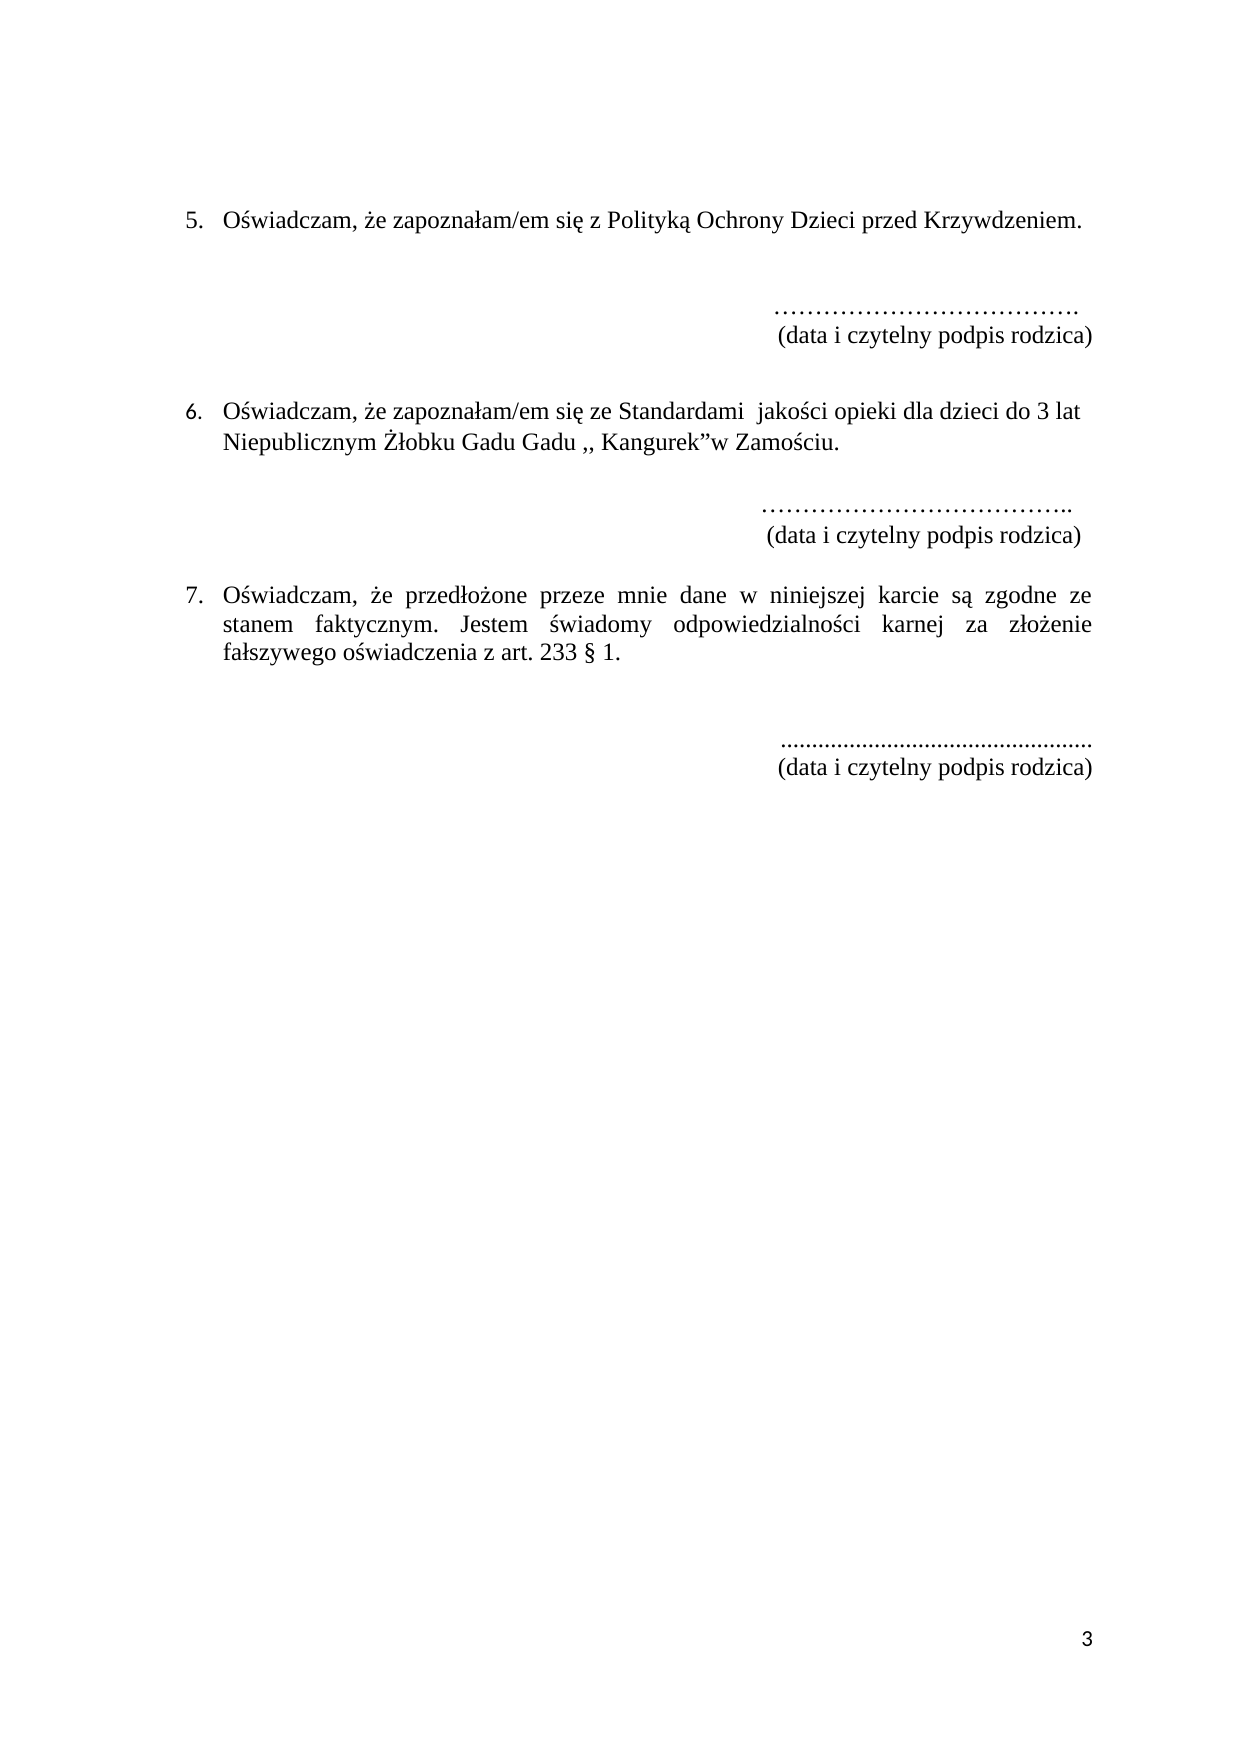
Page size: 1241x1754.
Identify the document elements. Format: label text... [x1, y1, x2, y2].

list Oświadczam, że zapoznałam/em się z Polityką Ochrony Dzieci przed Krzywdzeniem. [185, 205, 1093, 234]
text (data i czytelny podpis rodzica) [148, 320, 1093, 349]
list Oświadczam, że zapoznałam/em się ze Standardami jakości opieki dla dzieci do 3 lat Niepublicznym Żłobku Gadu Gadu ,, Kangurek”w Zamościu. [185, 396, 1093, 456]
text (data i czytelny podpis rodzica) [148, 752, 1093, 781]
list (data i czytelny podpis rodzica) [223, 520, 1093, 549]
text .................................................. [185, 724, 1093, 752]
list ……………………………….. [223, 489, 1093, 518]
text ………………………………. [148, 291, 1093, 320]
list Oświadczam, że przedłożone przeze mnie dane w niniejszej karcie są zgodne ze stanem faktycznym. Jestem świadomy odpowiedzialności karnej za złożenie fałszywego oświadczenia z art. 233 § 1. [185, 580, 1093, 666]
